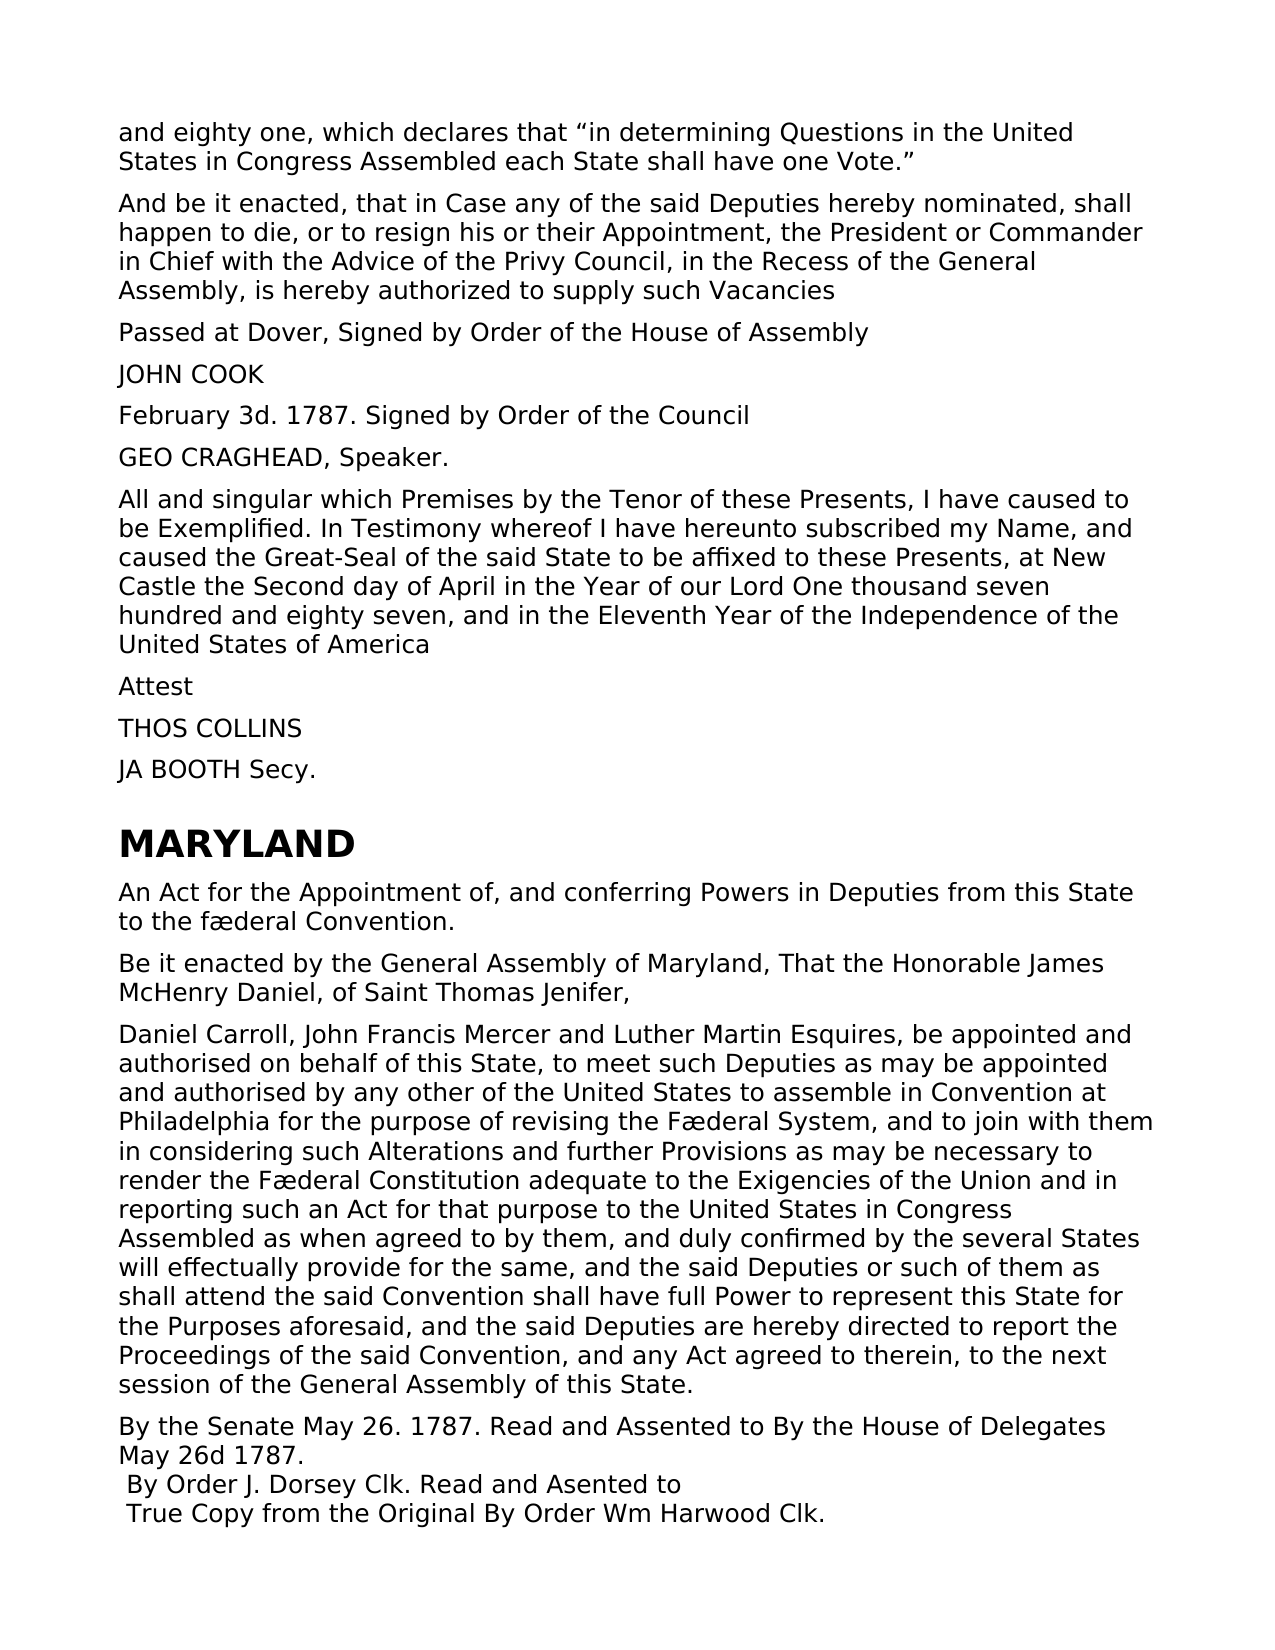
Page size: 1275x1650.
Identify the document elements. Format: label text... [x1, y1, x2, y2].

text Attest [118, 672, 1157, 701]
text JOHN COOK [118, 360, 1157, 389]
text Be it enacted by the General Assembly of Maryland, That the Honorable James McHenry Daniel, of Saint Thomas Jenifer, [118, 949, 1157, 1008]
text THOS COLLINS [118, 714, 1157, 743]
text Daniel Carroll, John Francis Mercer and Luther Martin Esquires, be appointed and authorised on behalf of this State, to meet such Deputies as may be appointed and authorised by any other of the United States to assemble in Convention at Philadelphia for the purpose of revising the Fæderal System, and to join with them in considering such Alterations and further Provisions as may be necessary to render the Fæderal Constitution adequate to the Exigencies of the Union and in reporting such an Act for that purpose to the United States in Congress Assembled as when agreed to by them, and duly confirmed by the several States will effectually provide for the same, and the said Deputies or such of them as shall attend the said Convention shall have full Power to represent this State for the Purposes aforesaid, and the said Deputies are hereby directed to report the Proceedings of the said Convention, and any Act agreed to therein, to the next session of the General Assembly of this State. [118, 1020, 1157, 1399]
text Passed at Dover, Signed by Order of the House of Assembly [118, 318, 1157, 347]
text JA BOOTH Secy. [118, 756, 1157, 785]
text February 3d. 1787. Signed by Order of the Council [118, 401, 1157, 431]
text and eighty one, which declares that “in determining Questions in the United States in Congress Assembled each State shall have one Vote.” [118, 118, 1157, 176]
text And be it enacted, that in Case any of the said Deputies hereby nominated, shall happen to die, or to resign his or their Appointment, the President or Commander in Chief with the Advice of the Privy Council, in the Recess of the General Assembly, is hereby authorized to supply such Vacancies [118, 189, 1157, 306]
subtitle MARYLAND [118, 822, 1157, 866]
text All and singular which Premises by the Tenor of these Presents, I have caused to be Exemplified. In Testimony whereof I have hereunto subscribed my Name, and caused the Great-Seal of the said State to be affixed to these Presents, at New Castle the Second day of April in the Year of our Lord One thousand seven hundred and eighty seven, and in the Eleventh Year of the Independence of the United States of America [118, 485, 1157, 660]
text An Act for the Appointment of, and conferring Powers in Deputies from this State to the fæderal Convention. [118, 878, 1157, 937]
text By the Senate May 26. 1787. Read and Assented to By the House of Delegates May 26d 1787. By Order J. Dorsey Clk. Read and Asented to True Copy from the Original By Order Wm Harwood Clk. [118, 1412, 1157, 1528]
text GEO CRAGHEAD, Speaker. [118, 443, 1157, 472]
